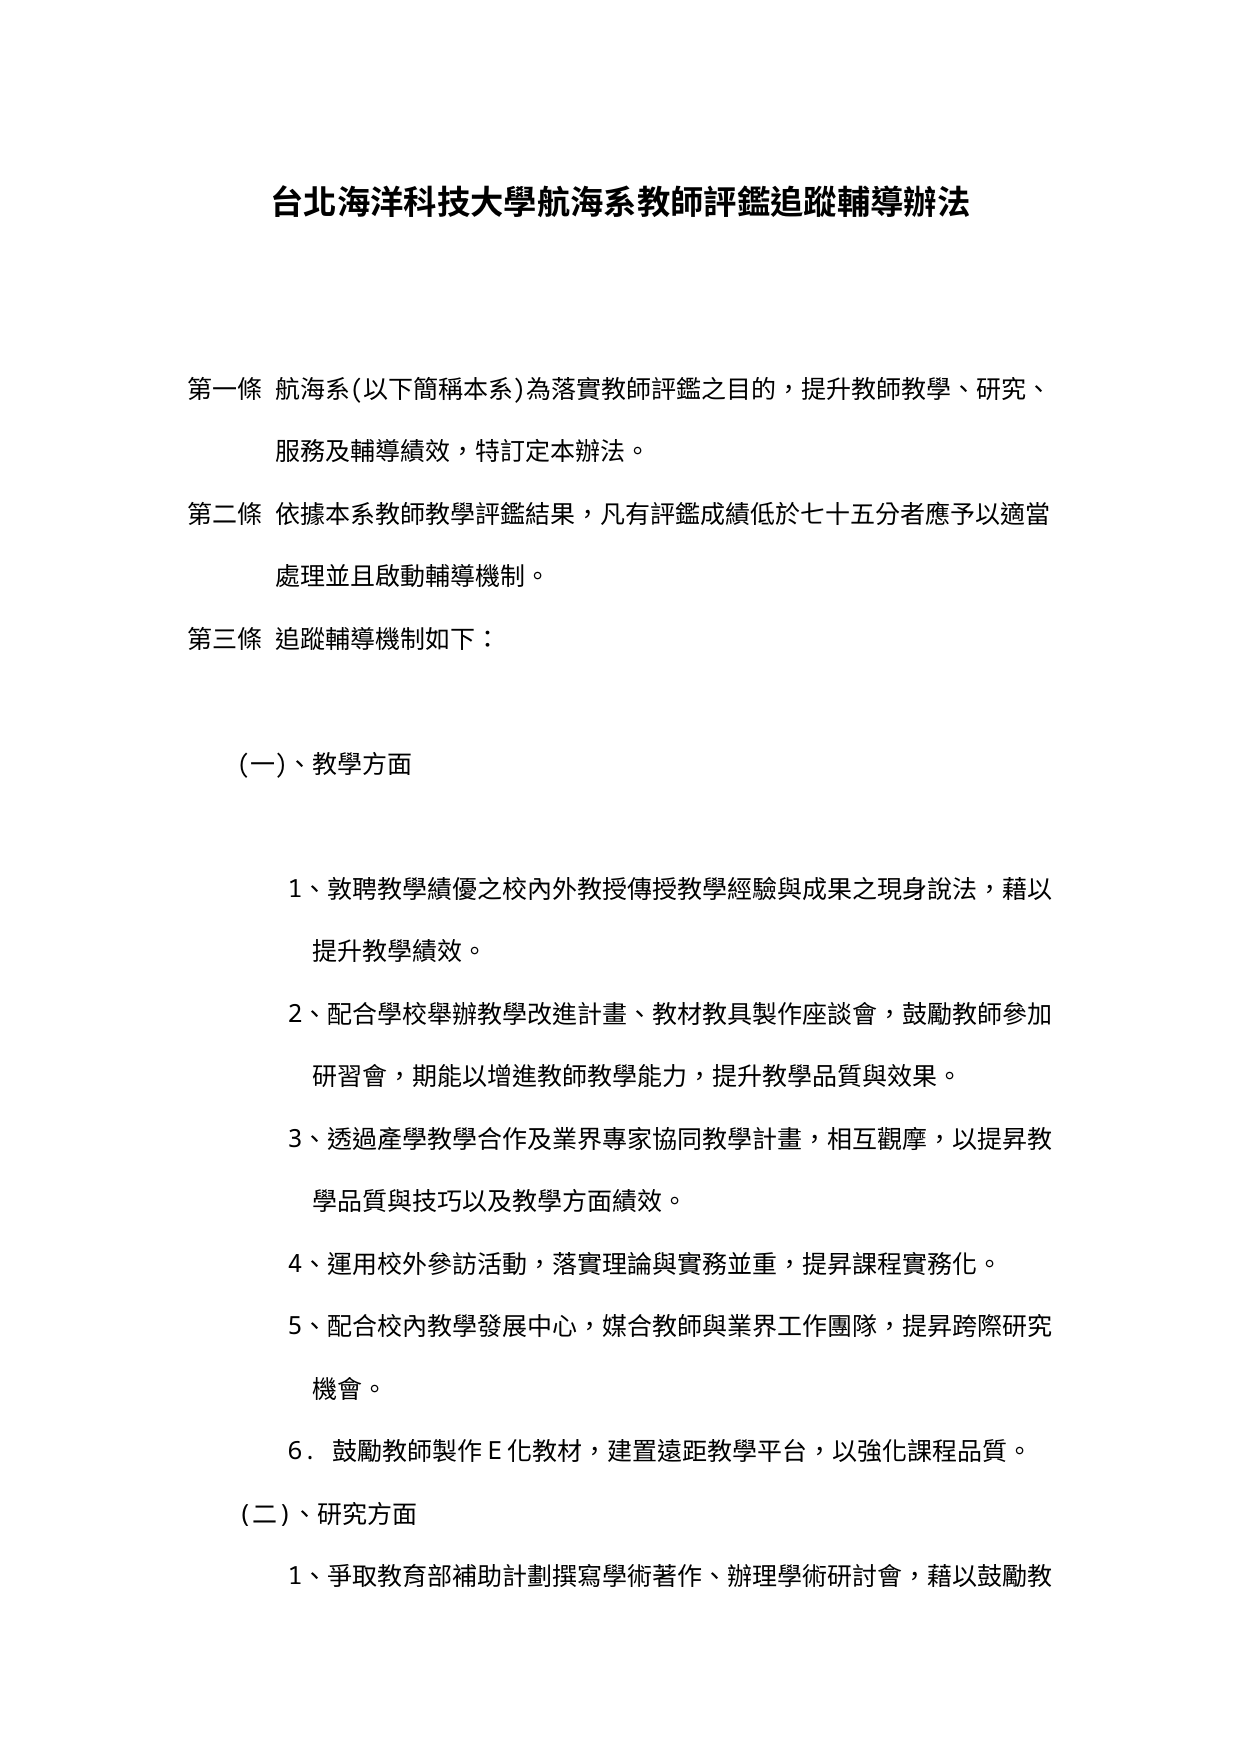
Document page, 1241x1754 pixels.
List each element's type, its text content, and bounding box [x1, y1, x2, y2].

subtitle 台北海洋科技大學航海系教師評鑑追蹤輔導辦法 [187, 158, 1053, 221]
text 2、配合學校舉辦教學改進計畫、教材教具製作座談會，鼓勵教師參加研習會，期能以增進教師教學能力，提升教學品質與效果。 [287, 971, 1053, 1096]
text 3、透過產學教學合作及業界專家協同教學計畫，相互觀摩，以提昇教學品質與技巧以及教學方面績效。 [287, 1096, 1053, 1221]
text 1、敦聘教學績優之校內外教授傳授教學經驗與成果之現身說法，藉以提升教學績效。 [287, 846, 1053, 971]
text 4、運用校外參訪活動，落實理論與實務並重，提昇課程實務化。 [287, 1221, 1053, 1283]
text 6. 鼓勵教師製作E化教材，建置遠距教學平台，以強化課程品質。 [287, 1408, 1053, 1471]
text 5、配合校內教學發展中心，媒合教師與業界工作團隊，提昇跨際研究機會。 [287, 1283, 1053, 1408]
text 第一條 航海系(以下簡稱本系)為落實教師評鑑之目的，提升教師教學、研究、服務及輔導績效，特訂定本辦法。 [187, 346, 1053, 471]
text (一)、教學方面 [237, 721, 1053, 783]
text (二)、研究方面 [237, 1471, 1053, 1533]
text 1、爭取教育部補助計劃撰寫學術著作、辦理學術研討會，藉以鼓勵教 [287, 1533, 1053, 1596]
text 第二條 依據本系教師教學評鑑結果，凡有評鑑成績低於七十五分者應予以適當處理並且啟動輔導機制。 [187, 471, 1053, 596]
text 第三條 追蹤輔導機制如下： [187, 596, 1053, 658]
